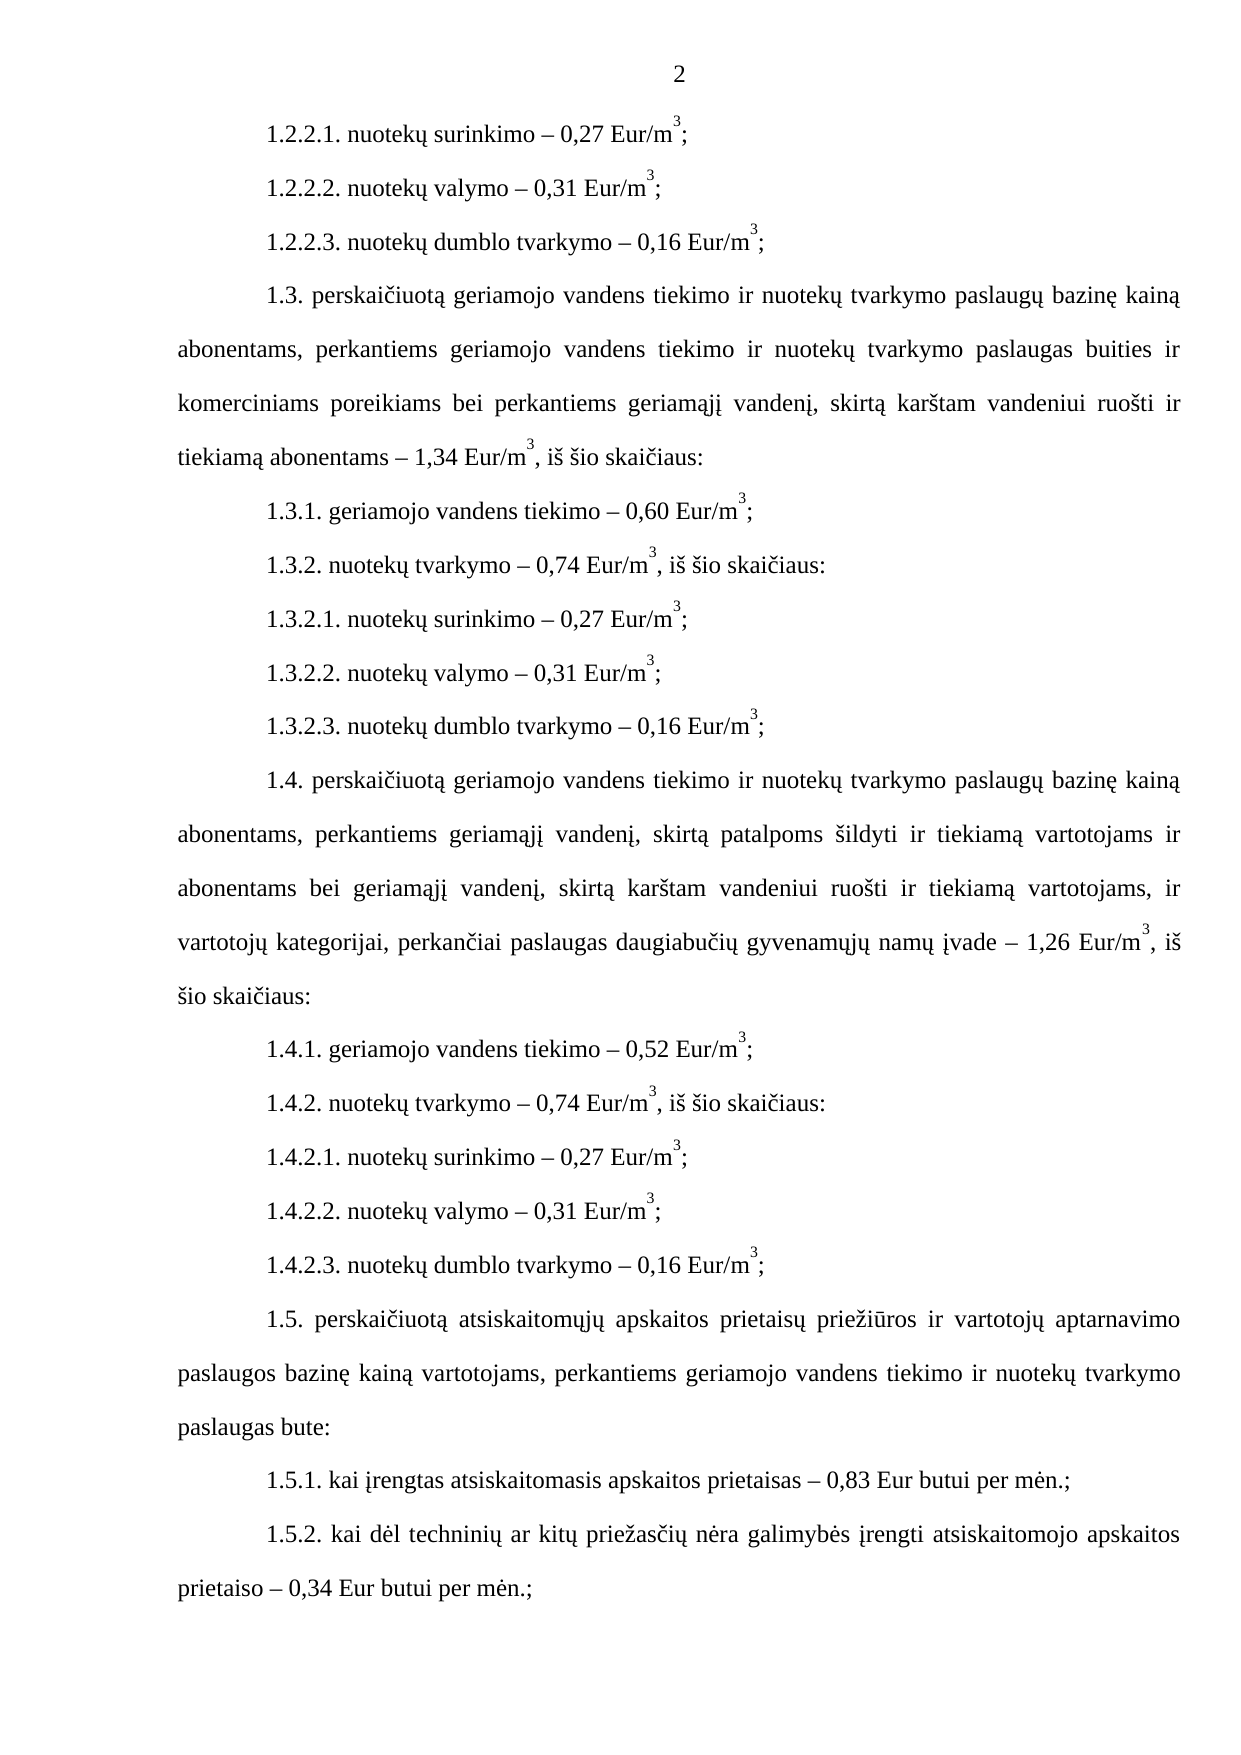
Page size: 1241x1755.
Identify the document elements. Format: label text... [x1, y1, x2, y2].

text 1.5. perskaičiuotą atsiskaitomųjų apskaitos prietaisų priežiūros ir vartotojų aptarnavimo paslaugos bazinę kainą vartotojams, perkantiems geriamojo vandens tiekimo ir nuotekų tvarkymo paslaugas bute: [177, 1297, 1181, 1440]
text 1.4.2.1. nuotekų surinkimo – 0,27 Eur/m3; [177, 1135, 1181, 1171]
text 1.4.2. nuotekų tvarkymo – 0,74 Eur/m3, iš šio skaičiaus: [177, 1081, 1181, 1117]
text 1.3.2.2. nuotekų valymo – 0,31 Eur/m3; [177, 650, 1181, 686]
text 1.3. perskaičiuotą geriamojo vandens tiekimo ir nuotekų tvarkymo paslaugų bazinę kainą abonentams, perkantiems geriamojo vandens tiekimo ir nuotekų tvarkymo paslaugas buities ir komerciniams poreikiams bei perkantiems geriamąjį vandenį, skirtą karštam vandeniui ruošti ir tiekiamą abonentams – 1,34 Eur/m3, iš šio skaičiaus: [177, 273, 1181, 471]
text 1.5.2. kai dėl techninių ar kitų priežasčių nėra galimybės įrengti atsiskaitomojo apskaitos prietaiso – 0,34 Eur butui per mėn.; [177, 1512, 1181, 1602]
text 1.2.2.1. nuotekų surinkimo – 0,27 Eur/m3; [177, 112, 1181, 148]
text 1.3.1. geriamojo vandens tiekimo – 0,60 Eur/m3; [177, 489, 1181, 525]
text 1.4.1. geriamojo vandens tiekimo – 0,52 Eur/m3; [177, 1027, 1181, 1063]
text 1.4. perskaičiuotą geriamojo vandens tiekimo ir nuotekų tvarkymo paslaugų bazinę kainą abonentams, perkantiems geriamąjį vandenį, skirtą patalpoms šildyti ir tiekiamą vartotojams ir abonentams bei geriamąjį vandenį, skirtą karštam vandeniui ruošti ir tiekiamą vartotojams, ir vartotojų kategorijai, perkančiai paslaugas daugiabučių gyvenamųjų namų įvade – 1,26 Eur/m3, iš šio skaičiaus: [177, 758, 1181, 1009]
text 1.2.2.3. nuotekų dumblo tvarkymo – 0,16 Eur/m3; [177, 219, 1181, 256]
text 1.2.2.2. nuotekų valymo – 0,31 Eur/m3; [177, 166, 1181, 202]
text 1.4.2.2. nuotekų valymo – 0,31 Eur/m3; [177, 1189, 1181, 1225]
text 1.5.1. kai įrengtas atsiskaitomasis apskaitos prietaisas – 0,83 Eur butui per mėn.; [177, 1458, 1181, 1494]
text 1.3.2.3. nuotekų dumblo tvarkymo – 0,16 Eur/m3; [177, 704, 1181, 740]
text 1.4.2.3. nuotekų dumblo tvarkymo – 0,16 Eur/m3; [177, 1243, 1181, 1279]
text 1.3.2. nuotekų tvarkymo – 0,74 Eur/m3, iš šio skaičiaus: [177, 543, 1181, 579]
text 1.3.2.1. nuotekų surinkimo – 0,27 Eur/m3; [177, 597, 1181, 632]
